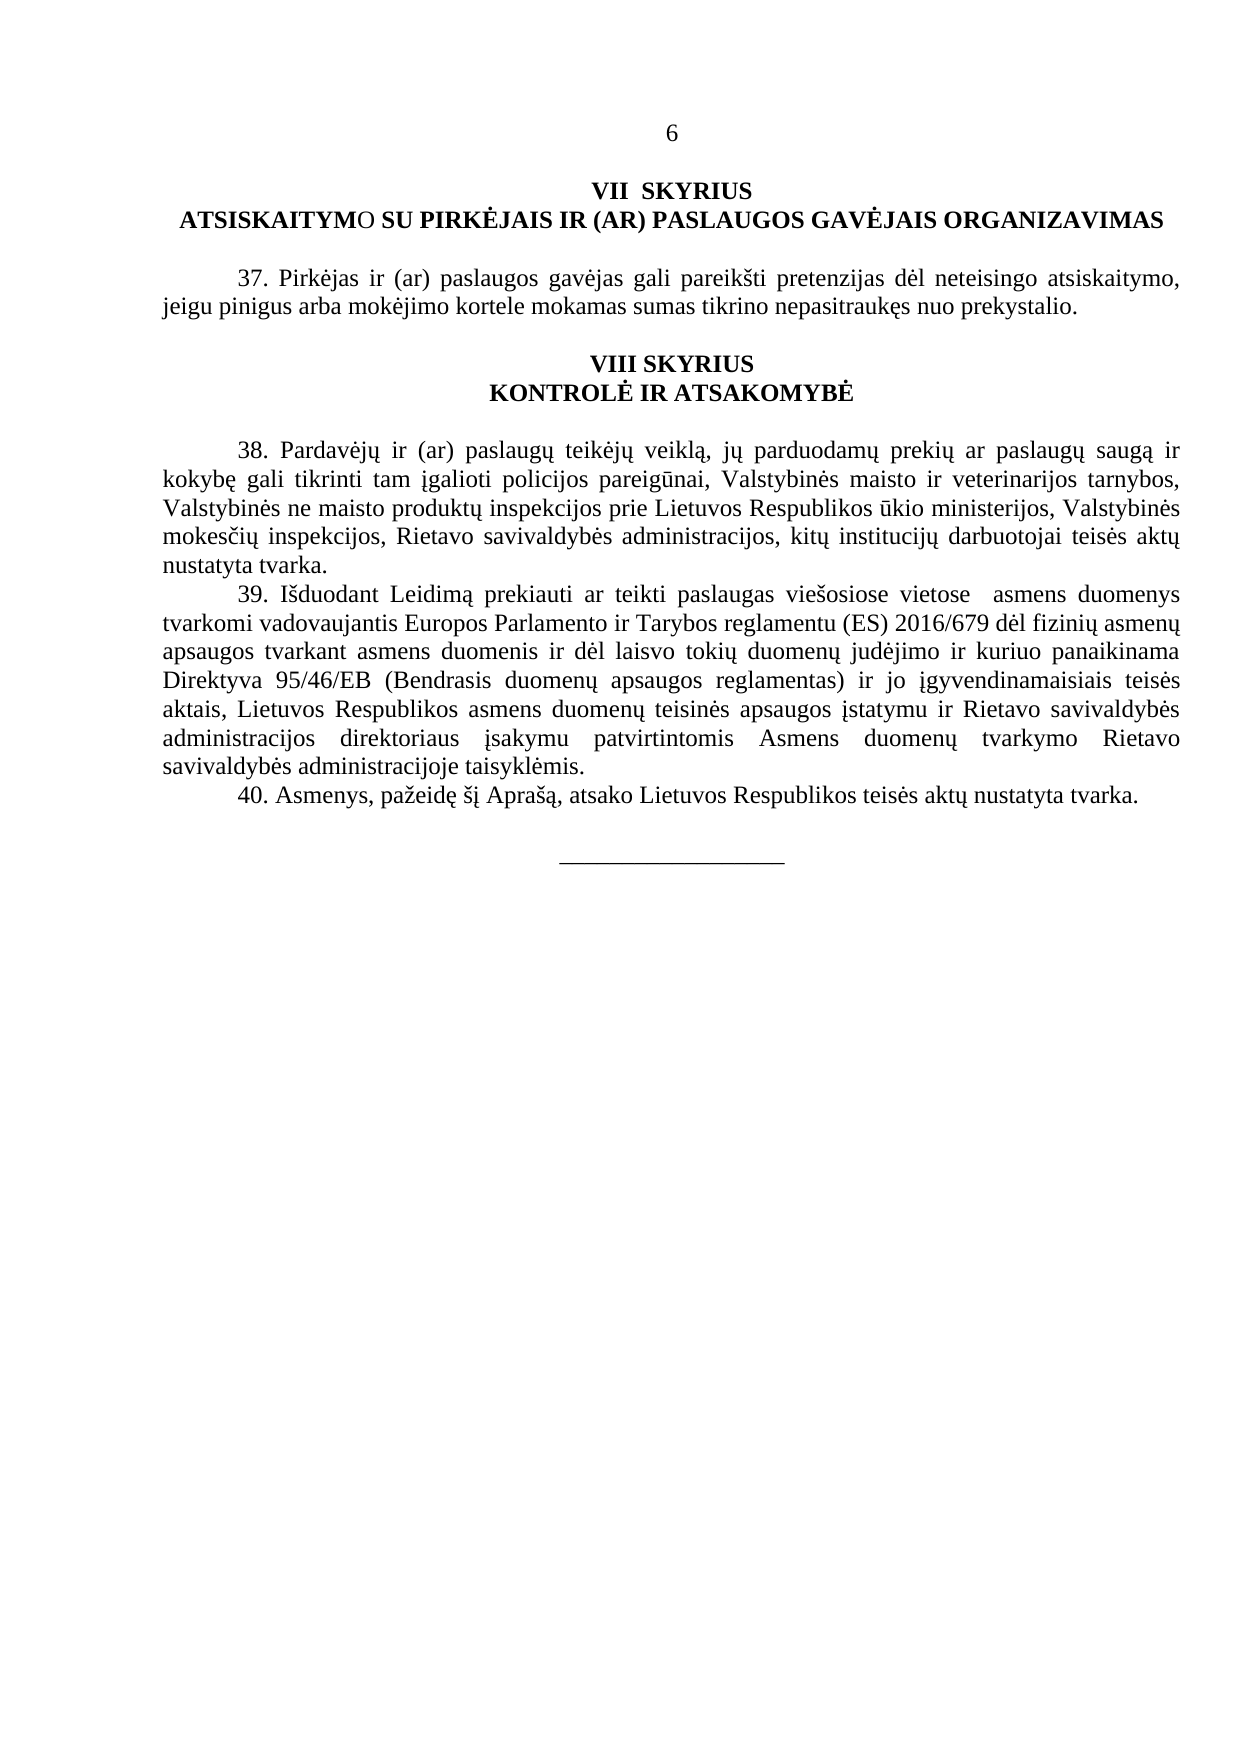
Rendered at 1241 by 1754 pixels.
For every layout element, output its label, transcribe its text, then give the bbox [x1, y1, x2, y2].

text 39. Išduodant Leidimą prekiauti ar teikti paslaugas viešosiose vietose asmens duomenys tvarkomi vadovaujantis Europos Parlamento ir Tarybos reglamentu (ES) 2016/679 dėl fizinių asmenų apsaugos tvarkant asmens duomenis ir dėl laisvo tokių duomenų judėjimo ir kuriuo panaikinama Direktyva 95/46/EB (Bendrasis duomenų apsaugos reglamentas) ir jo įgyvendinamaisiais teisės aktais, Lietuvos Respublikos asmens duomenų teisinės apsaugos įstatymu ir Rietavo savivaldybės administracijos direktoriaus įsakymu patvirtintomis Asmens duomenų tvarkymo Rietavo savivaldybės administracijoje taisyklėmis. [162, 579, 1181, 780]
text VII SKYRIUS [162, 176, 1181, 205]
text 38. Pardavėjų ir (ar) paslaugų teikėjų veiklą, jų parduodamų prekių ar paslaugų saugą ir kokybę gali tikrinti tam įgalioti policijos pareigūnai, Valstybinės maisto ir veterinarijos tarnybos, Valstybinės ne maisto produktų inspekcijos prie Lietuvos Respublikos ūkio ministerijos, Valstybinės mokesčių inspekcijos, Rietavo savivaldybės administracijos, kitų institucijų darbuotojai teisės aktų nustatyta tvarka. [162, 435, 1181, 579]
text ATSISKAITYMO SU PIRKĖJAIS IR (AR) PASLAUGOS GAVĖJAIS ORGANIZAVIMAS [162, 205, 1181, 234]
text 40. Asmenys, pažeidę šį Aprašą, atsako Lietuvos Respublikos teisės aktų nustatyta tvarka. [162, 780, 1181, 809]
text 37. Pirkėjas ir (ar) paslaugos gavėjas gali pareikšti pretenzijas dėl neteisingo atsiskaitymo, jeigu pinigus arba mokėjimo kortele mokamas sumas tikrino nepasitraukęs nuo prekystalio. [162, 263, 1181, 320]
text __________________ [162, 838, 1181, 866]
text KONTROLĖ IR ATSAKOMYBĖ [162, 378, 1181, 406]
text VIII SKYRIUS [162, 349, 1181, 378]
